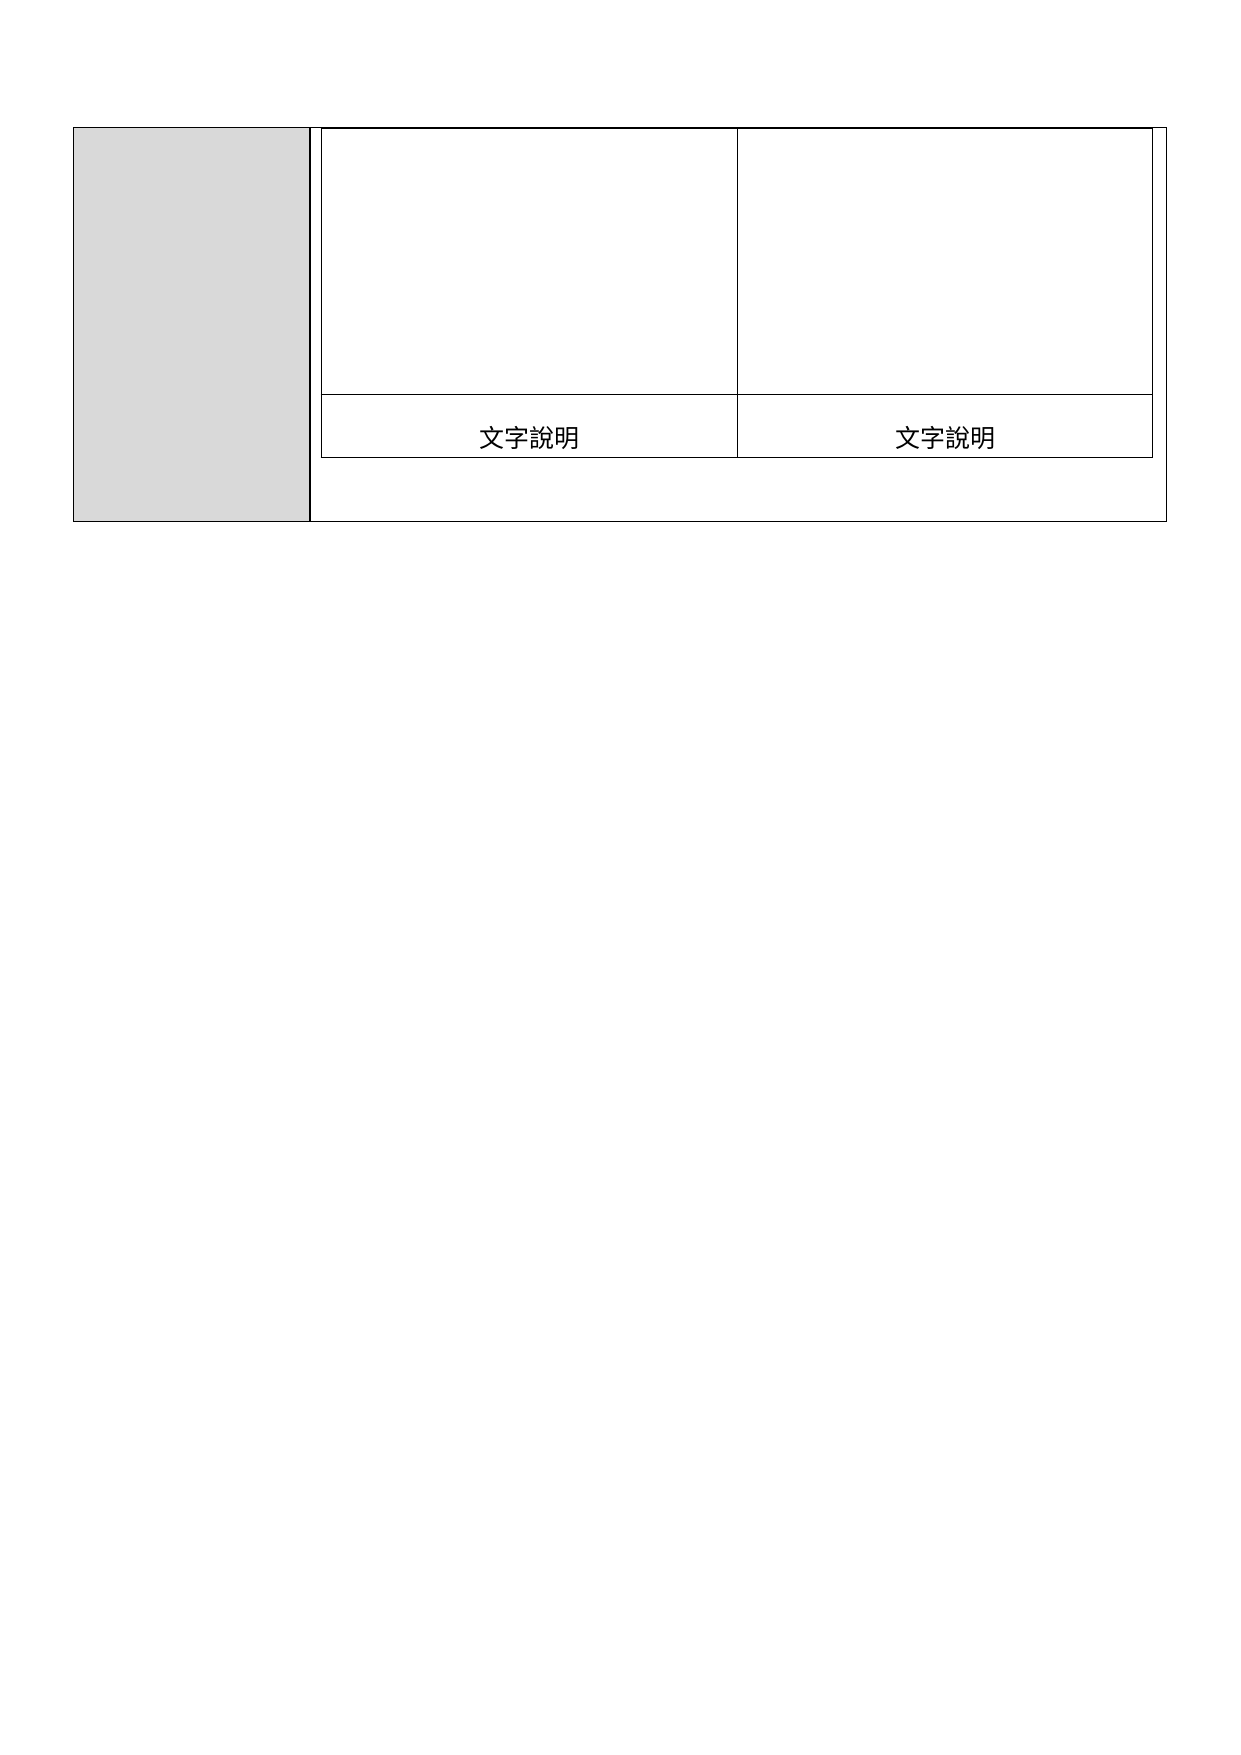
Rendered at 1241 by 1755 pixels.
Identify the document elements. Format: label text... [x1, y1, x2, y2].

table_cell 文字說明 [322, 395, 737, 457]
table_cell [311, 128, 1166, 521]
table_cell [74, 128, 309, 521]
table_cell 文字說明 [738, 395, 1152, 457]
table_cell [738, 129, 1152, 394]
table_cell [322, 129, 737, 394]
